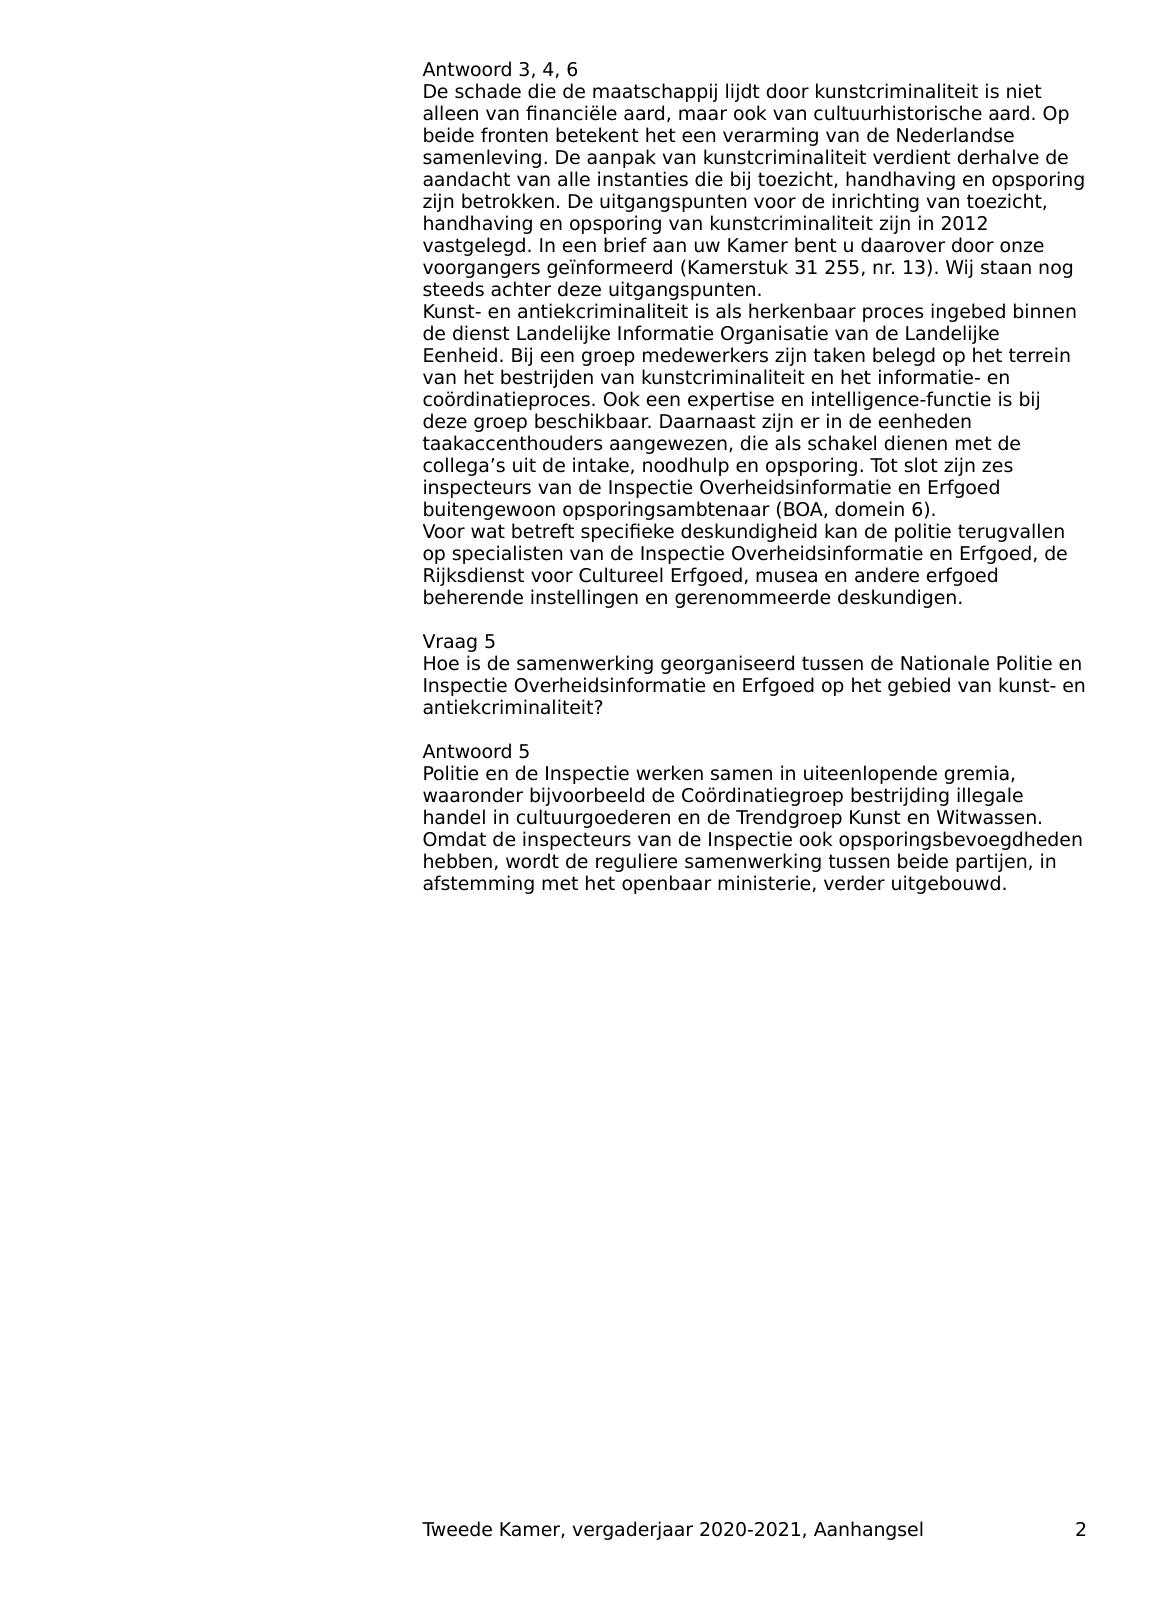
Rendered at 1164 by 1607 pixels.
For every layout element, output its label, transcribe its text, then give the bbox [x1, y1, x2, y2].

text Politie en de Inspectie werken samen in uiteenlopende gremia, waaronder bijvoorbeeld de Coördinatiegroep bestrijding illegale handel in cultuurgoederen en de Trendgroep Kunst en Witwassen. Omdat de inspecteurs van de Inspectie ook opsporingsbevoegdheden hebben, wordt de reguliere samenwerking tussen beide partijen, in afstemming met het openbaar ministerie, verder uitgebouwd. [422, 763, 1087, 895]
text Kunst- en antiekcriminaliteit is als herkenbaar proces ingebed binnen de dienst Landelijke Informatie Organisatie van de Landelijke Eenheid. Bij een groep medewerkers zijn taken belegd op het terrein van het bestrijden van kunstcriminaliteit en het informatie- en coördinatieproces. Ook een expertise en intelligence-functie is bij deze groep beschikbaar. Daarnaast zijn er in de eenheden taakaccenthouders aangewezen, die als schakel dienen met de collega’s uit de intake, noodhulp en opsporing. Tot slot zijn zes inspecteurs van de Inspectie Overheidsinformatie en Erfgoed buitengewoon opsporingsambtenaar (BOA, domein 6). [422, 301, 1087, 521]
text De schade die de maatschappij lijdt door kunstcriminaliteit is niet alleen van financiële aard, maar ook van cultuurhistorische aard. Op beide fronten betekent het een verarming van de Nederlandse samenleving. De aanpak van kunstcriminaliteit verdient derhalve de aandacht van alle instanties die bij toezicht, handhaving en opsporing zijn betrokken. De uitgangspunten voor de inrichting van toezicht, handhaving en opsporing van kunstcriminaliteit zijn in 2012 vastgelegd. In een brief aan uw Kamer bent u daarover door onze voorgangers geïnformeerd (Kamerstuk 31 255, nr. 13). Wij staan nog steeds achter deze uitgangspunten. [422, 81, 1087, 301]
text Antwoord 3, 4, 6 [422, 59, 1087, 81]
text Voor wat betreft specifieke deskundigheid kan de politie terugvallen op specialisten van de Inspectie Overheidsinformatie en Erfgoed, de Rijksdienst voor Cultureel Erfgoed, musea en andere erfgoed beherende instellingen en gerenommeerde deskundigen. [422, 521, 1087, 608]
text Hoe is de samenwerking georganiseerd tussen de Nationale Politie en Inspectie Overheidsinformatie en Erfgoed op het gebied van kunst- en antiekcriminaliteit? [422, 653, 1087, 719]
text Antwoord 5 [422, 741, 1087, 763]
text Vraag 5 [422, 631, 1087, 653]
